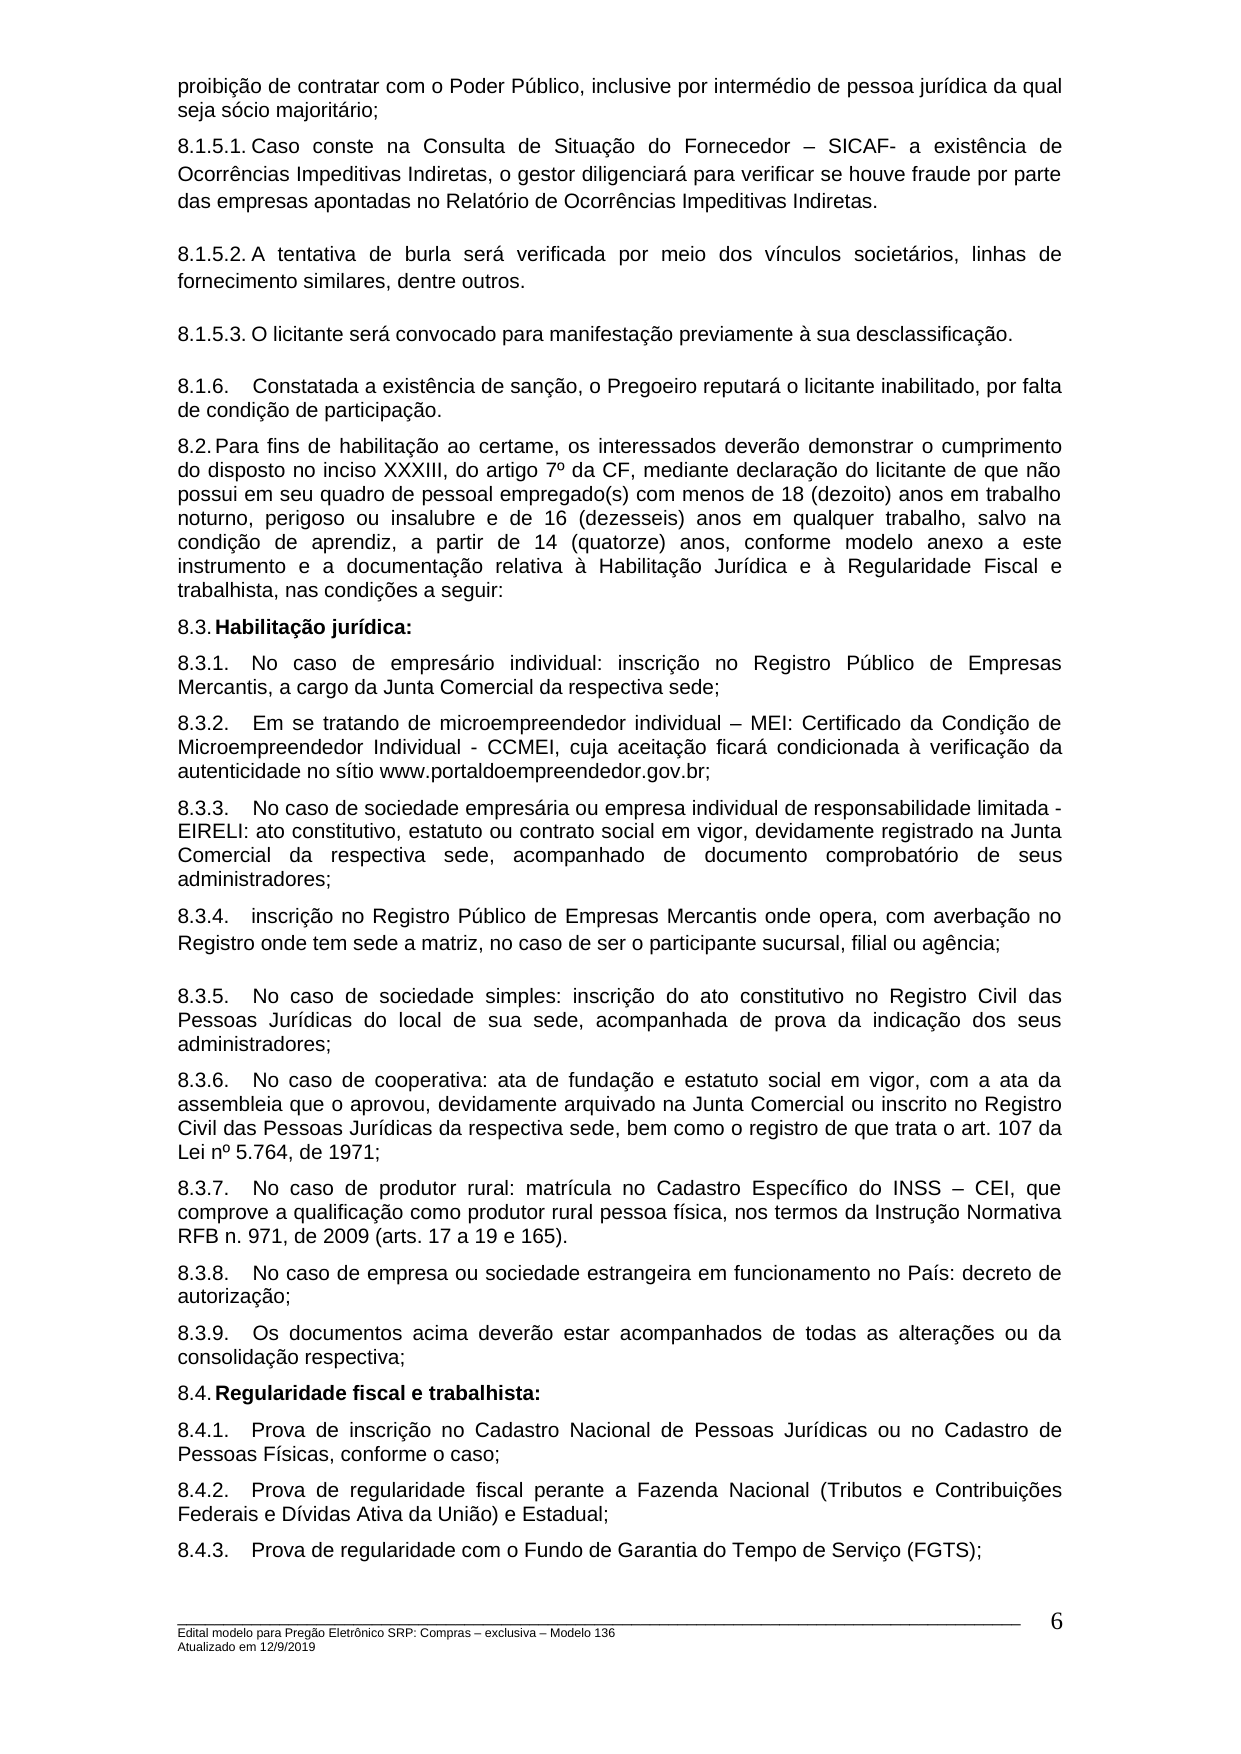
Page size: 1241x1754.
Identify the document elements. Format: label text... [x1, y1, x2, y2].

list Prova de regularidade com o Fundo de Garantia do Tempo de Serviço (FGTS); [177, 1538, 1063, 1562]
list No caso de produtor rural: matrícula no Cadastro Específico do INSS – CEI, que comprove a qualificação como produtor rural pessoa física, nos termos da Instrução Normativa RFB n. 971, de 2009 (arts. 17 a 19 e 165). [177, 1176, 1063, 1248]
list No caso de empresário individual: inscrição no Registro Público de Empresas Mercantis, a cargo da Junta Comercial da respectiva sede; [177, 651, 1063, 699]
list O licitante será convocado para manifestação previamente à sua desclassificação. [177, 322, 1063, 346]
list proibição de contratar com o Poder Público, inclusive por intermédio de pessoa jurídica da qual seja sócio majoritário; [177, 74, 1063, 122]
list Prova de inscrição no Cadastro Nacional de Pessoas Jurídicas ou no Cadastro de Pessoas Físicas, conforme o caso; [177, 1417, 1063, 1465]
list No caso de cooperativa: ata de fundação e estatuto social em vigor, com a ata da assembleia que o aprovou, devidamente arquivado na Junta Comercial ou inscrito no Registro Civil das Pessoas Jurídicas da respectiva sede, bem como o registro de que trata o art. 107 da Lei nº 5.764, de 1971; [177, 1068, 1063, 1164]
list No caso de sociedade simples: inscrição do ato constitutivo no Registro Civil das Pessoas Jurídicas do local de sua sede, acompanhada de prova da indicação dos seus administradores; [177, 984, 1063, 1056]
list Habilitação jurídica: [177, 614, 1063, 638]
list No caso de empresa ou sociedade estrangeira em funcionamento no País: decreto de autorização; [177, 1260, 1063, 1308]
list Regularidade fiscal e trabalhista: [177, 1381, 1063, 1405]
list Prova de regularidade fiscal perante a Fazenda Nacional (Tributos e Contribuições Federais e Dívidas Ativa da União) e Estadual; [177, 1478, 1063, 1526]
list Para fins de habilitação ao certame, os interessados deverão demonstrar o cumprimento do disposto no inciso XXXIII, do artigo 7º da CF, mediante declaração do licitante de que não possui em seu quadro de pessoal empregado(s) com menos de 18 (dezoito) anos em trabalho noturno, perigoso ou insalubre e de 16 (dezesseis) anos em qualquer trabalho, salvo na condição de aprendiz, a partir de 14 (quatorze) anos, conforme modelo anexo a este instrumento e a documentação relativa à Habilitação Jurídica e à Regularidade Fiscal e trabalhista, nas condições a seguir: [177, 434, 1063, 602]
list Constatada a existência de sanção, o Pregoeiro reputará o licitante inabilitado, por falta de condição de participação. [177, 374, 1063, 422]
list A tentativa de burla será verificada por meio dos vínculos societários, linhas de fornecimento similares, dentre outros. [177, 242, 1063, 293]
list Os documentos acima deverão estar acompanhados de todas as alterações ou da consolidação respectiva; [177, 1321, 1063, 1369]
list No caso de sociedade empresária ou empresa individual de responsabilidade limitada - EIRELI: ato constitutivo, estatuto ou contrato social em vigor, devidamente registrado na Junta Comercial da respectiva sede, acompanhado de documento comprobatório de seus administradores; [177, 795, 1063, 891]
list Caso conste na Consulta de Situação do Fornecedor – SICAF- a existência de Ocorrências Impeditivas Indiretas, o gestor diligenciará para verificar se houve fraude por parte das empresas apontadas no Relatório de Ocorrências Impeditivas Indiretas. [177, 134, 1063, 213]
list inscrição no Registro Público de Empresas Mercantis onde opera, com averbação no Registro onde tem sede a matriz, no caso de ser o participante sucursal, filial ou agência; [177, 904, 1063, 955]
list Em se tratando de microempreendedor individual – MEI: Certificado da Condição de Microempreendedor Individual - CCMEI, cuja aceitação ficará condicionada à verificação da autenticidade no sítio www.portaldoempreendedor.gov.br; [177, 711, 1063, 783]
